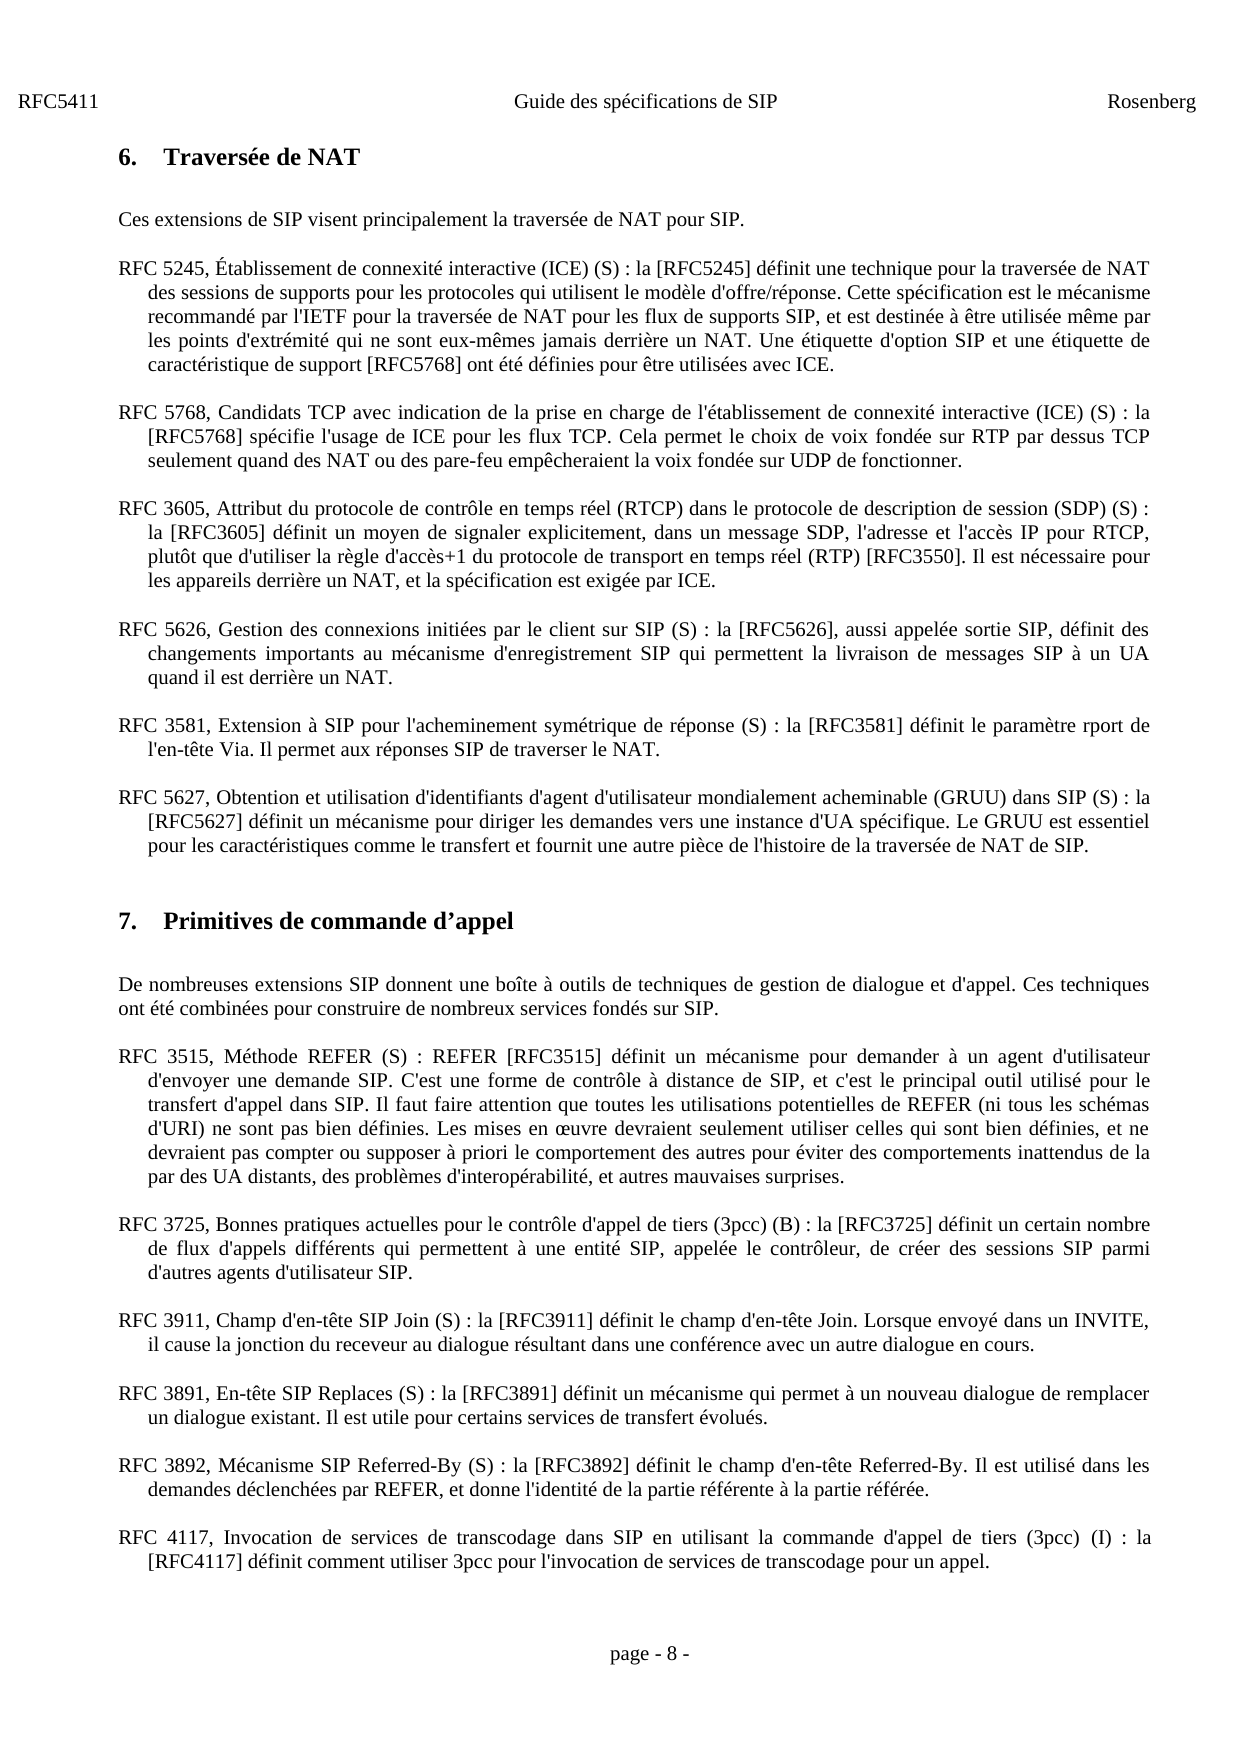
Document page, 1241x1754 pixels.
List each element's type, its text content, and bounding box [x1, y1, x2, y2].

text RFC 3605, Attribut du protocole de contrôle en temps réel (RTCP) dans le protocole de description de session (SDP) (S) : la [RFC3605] définit un moyen de signaler explicitement, dans un message SDP, l'adresse et l'accès IP pour RTCP, plutôt que d'utiliser la règle d'accès+1 du protocole de transport en temps réel (RTP) [RFC3550]. Il est nécessaire pour les appareils derrière un NAT, et la spécification est exigée par ICE. [118, 496, 1152, 592]
subtitle 7. Primitives de commande d’appel [118, 906, 1152, 935]
text RFC 4117, Invocation de services de transcodage dans SIP en utilisant la commande d'appel de tiers (3pcc) (I) : la [RFC4117] définit comment utiliser 3pcc pour l'invocation de services de transcodage pour un appel. [118, 1525, 1152, 1573]
text RFC 3515, Méthode REFER (S) : REFER [RFC3515] définit un mécanisme pour demander à un agent d'utilisateur d'envoyer une demande SIP. C'est une forme de contrôle à distance de SIP, et c'est le principal outil utilisé pour le transfert d'appel dans SIP. Il faut faire attention que toutes les utilisations potentielles de REFER (ni tous les schémas d'URI) ne sont pas bien définies. Les mises en œuvre devraient seulement utiliser celles qui sont bien définies, et ne devraient pas compter ou supposer à priori le comportement des autres pour éviter des comportements inattendus de la par des UA distants, des problèmes d'interopérabilité, et autres mauvaises surprises. [118, 1044, 1152, 1188]
text RFC 3725, Bonnes pratiques actuelles pour le contrôle d'appel de tiers (3pcc) (B) : la [RFC3725] définit un certain nombre de flux d'appels différents qui permettent à une entité SIP, appelée le contrôleur, de créer des sessions SIP parmi d'autres agents d'utilisateur SIP. [118, 1212, 1152, 1284]
text RFC 3911, Champ d'en-tête SIP Join (S) : la [RFC3911] définit le champ d'en-tête Join. Lorsque envoyé dans un INVITE, il cause la jonction du receveur au dialogue résultant dans une conférence avec un autre dialogue en cours. [118, 1308, 1152, 1356]
text RFC 5245, Établissement de connexité interactive (ICE) (S) : la [RFC5245] définit une technique pour la traversée de NAT des sessions de supports pour les protocoles qui utilisent le modèle d'offre/réponse. Cette spécification est le mécanisme recommandé par l'IETF pour la traversée de NAT pour les flux de supports SIP, et est destinée à être utilisée même par les points d'extrémité qui ne sont eux-mêmes jamais derrière un NAT. Une étiquette d'option SIP et une étiquette de caractéristique de support [RFC5768] ont été définies pour être utilisées avec ICE. [118, 256, 1152, 376]
subtitle 6. Traversée de NAT [118, 142, 1152, 171]
text RFC 3891, En-tête SIP Replaces (S) : la [RFC3891] définit un mécanisme qui permet à un nouveau dialogue de remplacer un dialogue existant. Il est utile pour certains services de transfert évolués. [118, 1381, 1152, 1429]
text De nombreuses extensions SIP donnent une boîte à outils de techniques de gestion de dialogue et d'appel. Ces techniques ont été combinées pour construire de nombreux services fondés sur SIP. [118, 971, 1152, 1019]
text Ces extensions de SIP visent principalement la traversée de NAT pour SIP. [118, 207, 1152, 231]
text RFC 5626, Gestion des connexions initiées par le client sur SIP (S) : la [RFC5626], aussi appelée sortie SIP, définit des changements importants au mécanisme d'enregistrement SIP qui permettent la livraison de messages SIP à un UA quand il est derrière un NAT. [118, 616, 1152, 689]
text RFC 3581, Extension à SIP pour l'acheminement symétrique de réponse (S) : la [RFC3581] définit le paramètre rport de l'en-tête Via. Il permet aux réponses SIP de traverser le NAT. [118, 713, 1152, 761]
text RFC 3892, Mécanisme SIP Referred-By (S) : la [RFC3892] définit le champ d'en-tête Referred-By. Il est utilisé dans les demandes déclenchées par REFER, et donne l'identité de la partie référente à la partie référée. [118, 1453, 1152, 1501]
text RFC 5768, Candidats TCP avec indication de la prise en charge de l'établissement de connexité interactive (ICE) (S) : la [RFC5768] spécifie l'usage de ICE pour les flux TCP. Cela permet le choix de voix fondée sur RTP par dessus TCP seulement quand des NAT ou des pare-feu empêcheraient la voix fondée sur UDP de fonctionner. [118, 400, 1152, 472]
text RFC 5627, Obtention et utilisation d'identifiants d'agent d'utilisateur mondialement acheminable (GRUU) dans SIP (S) : la [RFC5627] définit un mécanisme pour diriger les demandes vers une instance d'UA spécifique. Le GRUU est essentiel pour les caractéristiques comme le transfert et fournit une autre pièce de l'histoire de la traversée de NAT de SIP. [118, 785, 1152, 857]
